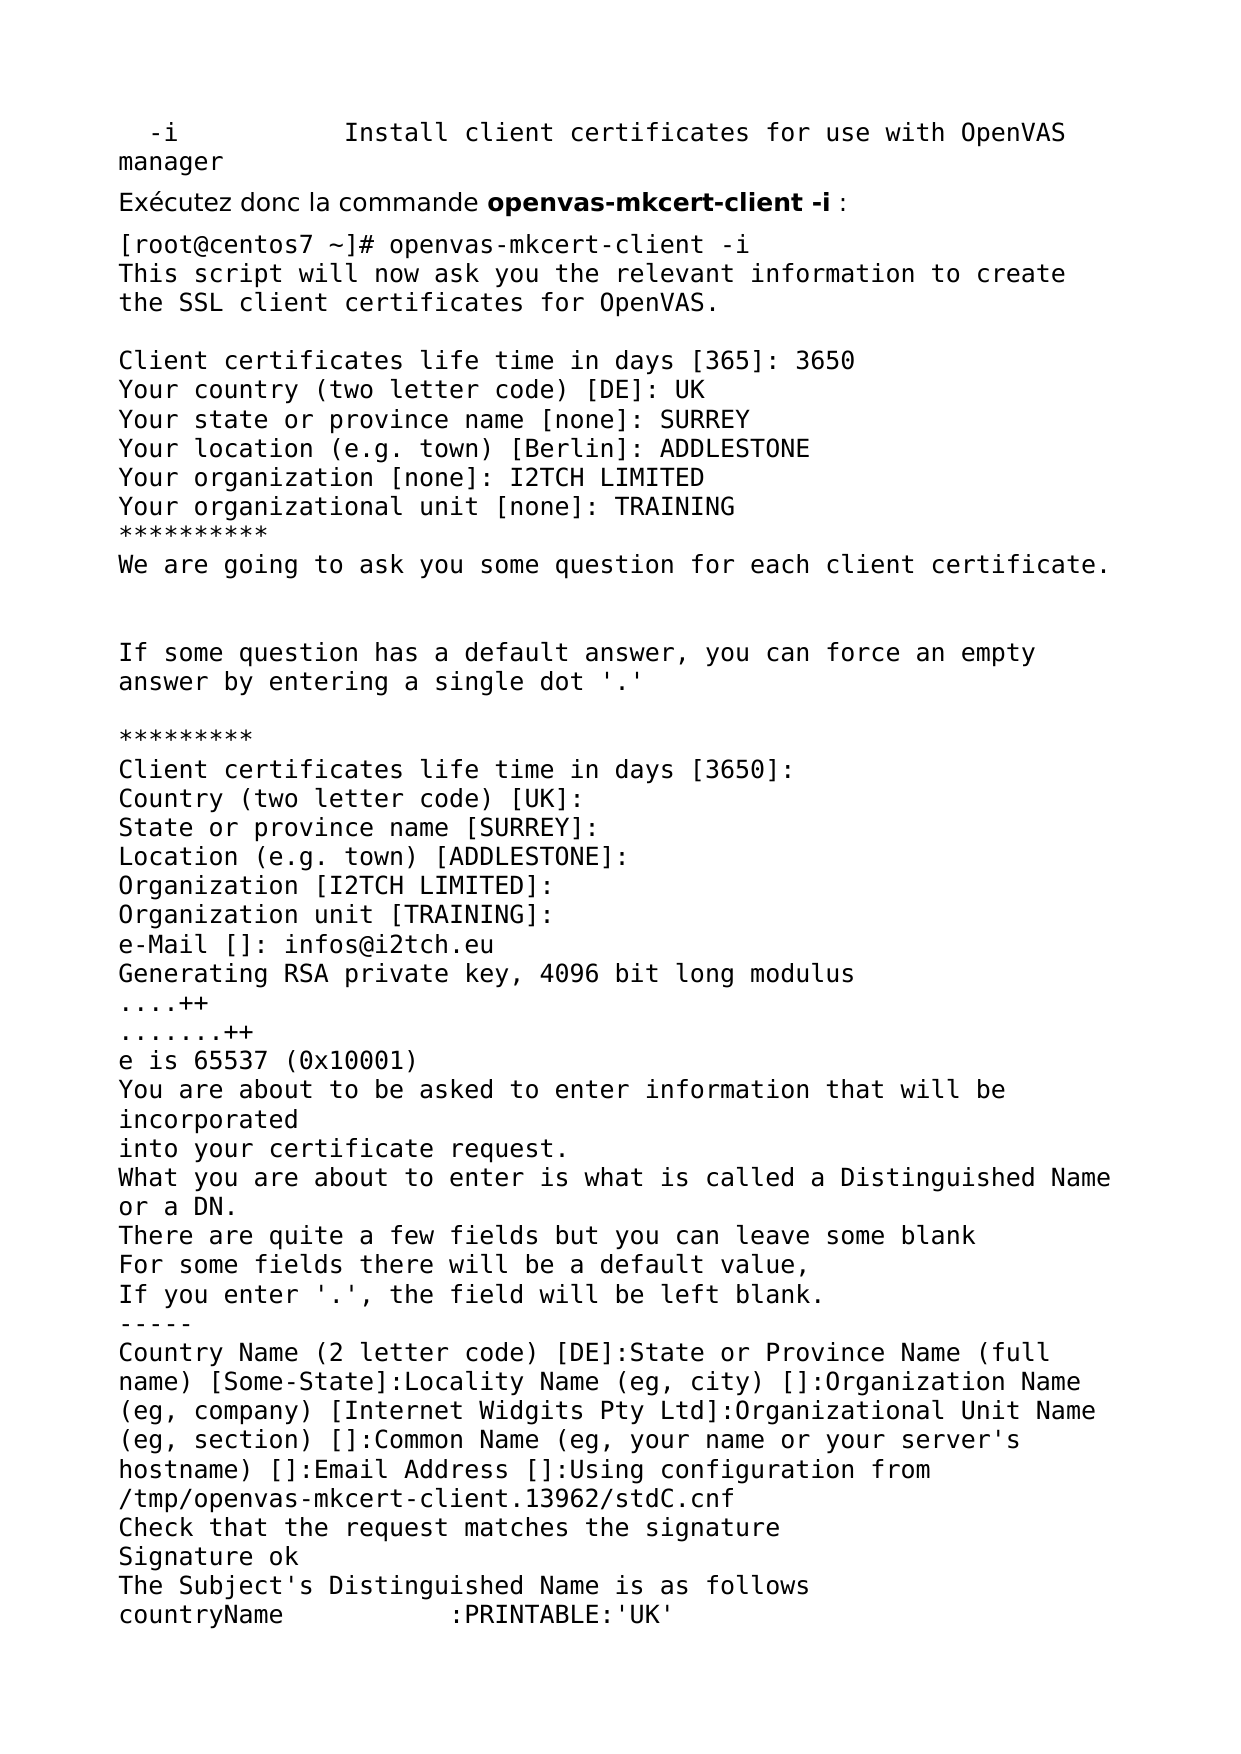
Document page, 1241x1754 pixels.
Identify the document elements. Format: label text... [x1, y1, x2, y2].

text [root@centos7 ~]# openvas-mkcert-client -i This script will now ask you the relevant information to create the SSL client certificates for OpenVAS. Client certificates life time in days [365]: 3650 Your country (two letter code) [DE]: UK Your state or province name [none]: SURREY Your location (e.g. town) [Berlin]: ADDLESTONE Your organization [none]: I2TCH LIMITED Your organizational unit [none]: TRAINING ********** We are going to ask you some question for each client certificate. If some question has a default answer, you can force an empty answer by entering a single dot '.' ********* Client certificates life time in days [3650]: Country (two letter code) [UK]: State or province name [SURREY]: Location (e.g. town) [ADDLESTONE]: Organization [I2TCH LIMITED]: Organization unit [TRAINING]: e-Mail []: infos@i2tch.eu Generating RSA private key, 4096 bit long modulus ....++ .......++ e is 65537 (0x10001) You are about to be asked to enter information that will be incorporated into your certificate request. What you are about to enter is what is called a Distinguished Name or a DN. There are quite a few fields but you can leave some blank For some fields there will be a default value, If you enter '.', the field will be left blank. ----- Country Name (2 letter code) [DE]:State or Province Name (full name) [Some-State]:Locality Name (eg, city) []:Organization Name (eg, company) [Internet Widgits Pty Ltd]:Organizational Unit Name (eg, section) []:Common Name (eg, your name or your server's hostname) []:Email Address []:Using configuration from /tmp/openvas-mkcert-client.13962/stdC.cnf Check that the request matches the signature Signature ok The Subject's Distinguished Name is as follows countryName :PRINTABLE:'UK' [118, 230, 1122, 1630]
text -i Install client certificates for use with OpenVAS manager [118, 118, 1122, 176]
text Exécutez donc la commande openvas-mkcert-client -i : [118, 188, 1122, 217]
